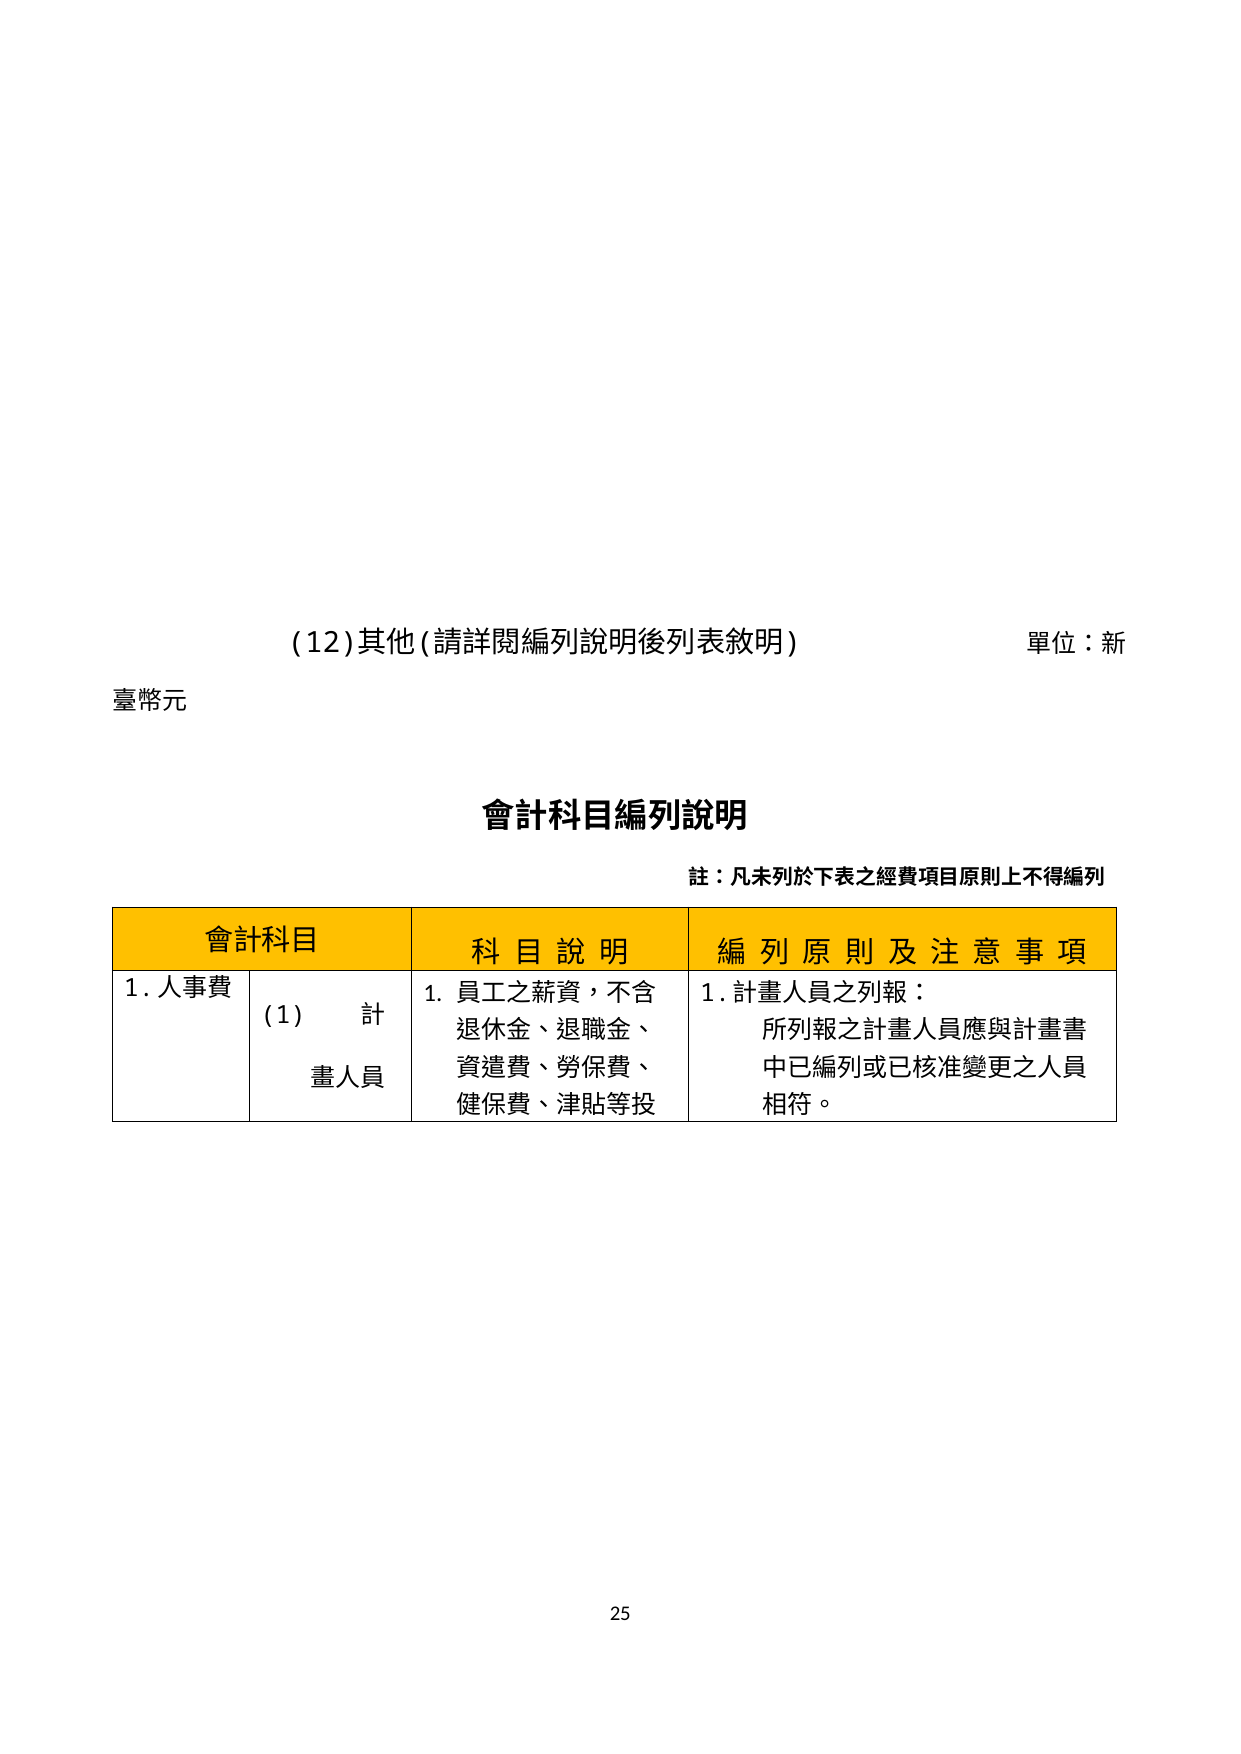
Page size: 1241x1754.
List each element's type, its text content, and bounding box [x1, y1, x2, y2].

table_cell 科 目 說 明 [412, 908, 688, 970]
table_cell 編 列 原 則 及 注 意 事 項 [689, 908, 1116, 970]
text (12)其他(請詳閱編列說明後列表敘明) 單位：新臺幣元 [112, 594, 1128, 719]
table_cell 人事費 [113, 971, 249, 1121]
table_cell 會計科目 [113, 908, 411, 970]
table_header 會計科目編列說明 註：凡未列於下表之經費項目原則上不得編列 [113, 782, 1117, 907]
table_cell 計畫人員之列報： 所列報之計畫人員應與計畫書中已編列或已核准變更之人員相符。 經費之列報： 獎金(僅包含本薪、職務加給或技術津貼、主管加給)不得超過1.5個月月薪，但以依限完成計畫案者為限，若超過計畫時限，則不得加發工作獎金。 所列報之各項薪資應與薪資清冊所載金額相符。 建議參考「臺北市政府委託研究案經費編列標準表」。 [689, 971, 1116, 1121]
table_cell 員工之薪資，不含退休金、退職金、資遣費、勞保費、健保費、津貼等投保單位負擔之項目。 獎金。 [412, 971, 688, 1121]
table_cell 計畫人員 [250, 971, 411, 1121]
